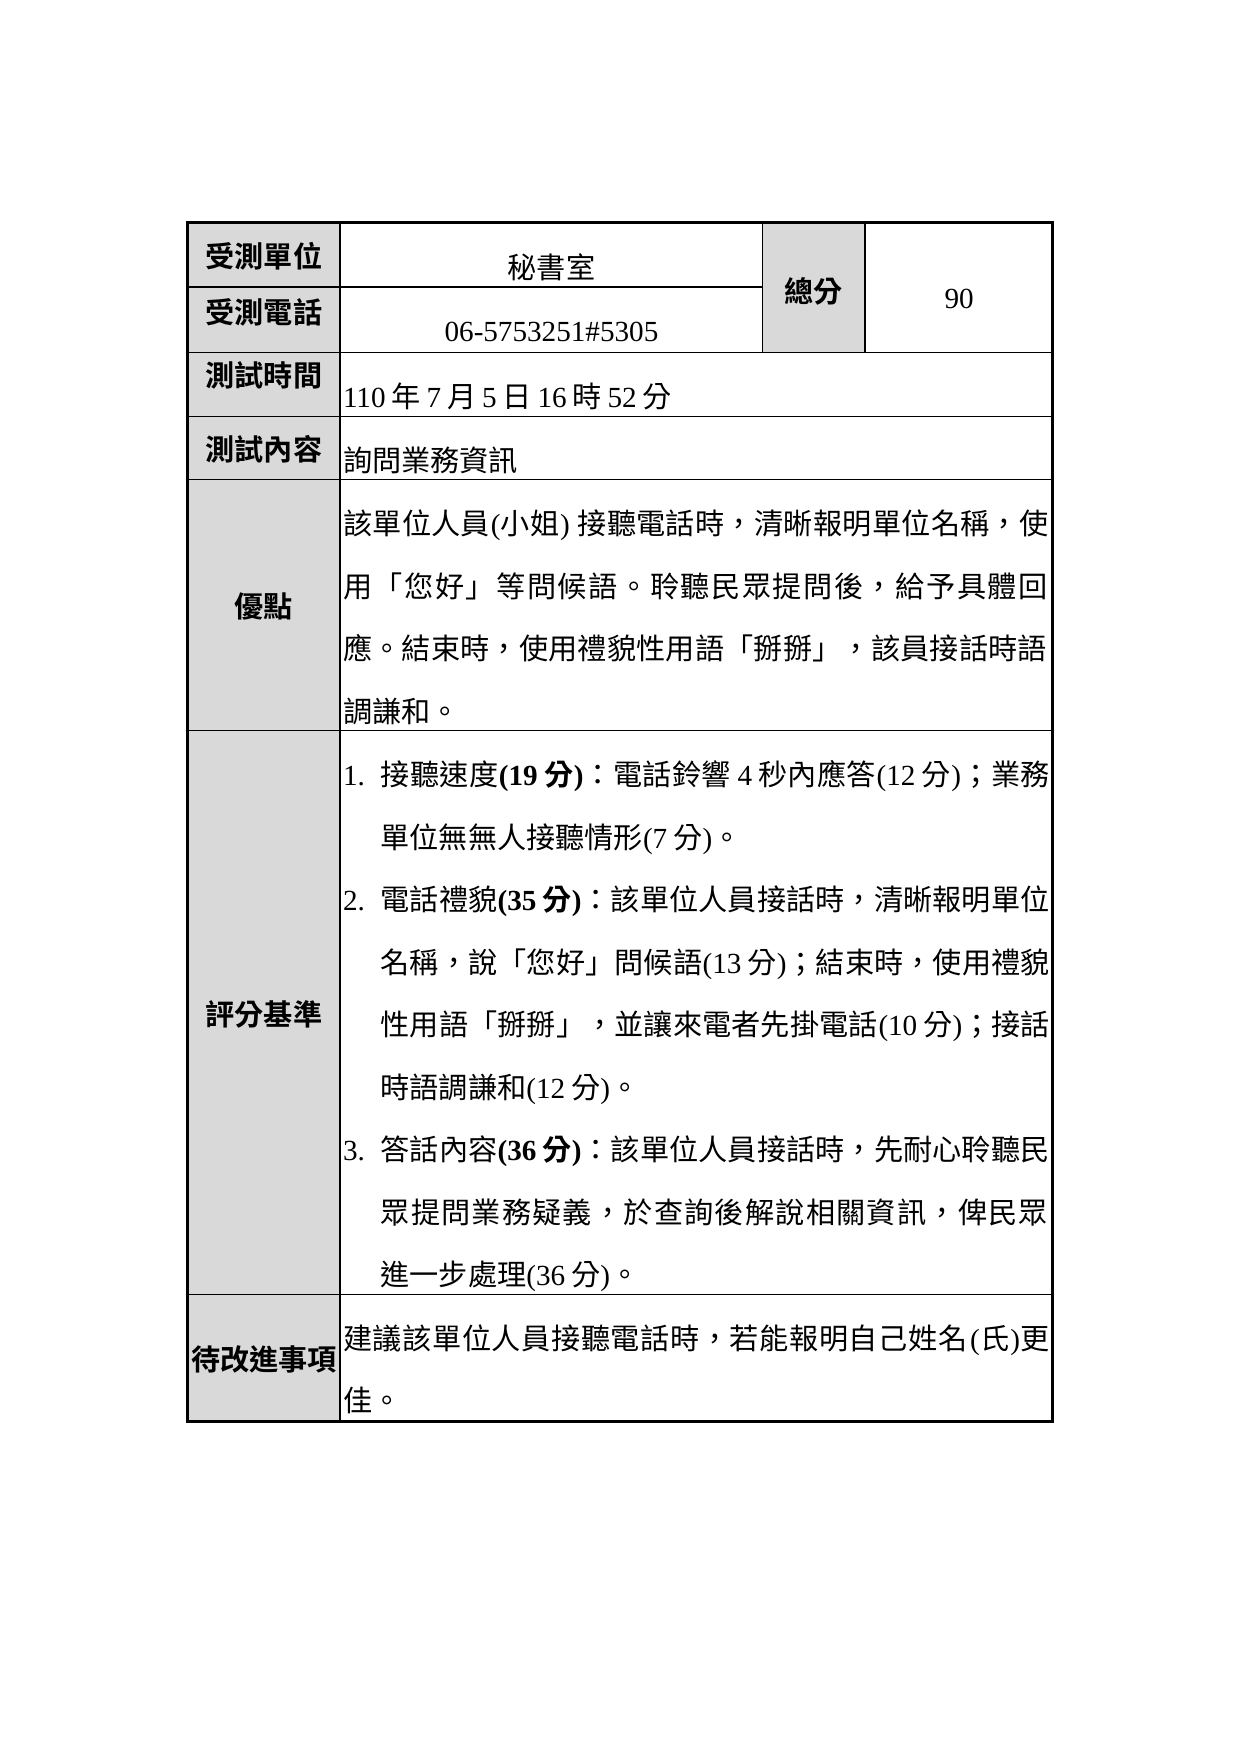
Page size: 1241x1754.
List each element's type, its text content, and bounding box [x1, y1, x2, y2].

table_cell 建議該單位人員接聽電話時，若能報明自己姓名(氏)更佳。 [341, 1295, 1051, 1420]
table_cell 待改進事項 [189, 1295, 339, 1420]
table_cell 接聽速度(19分)：電話鈴響4秒內應答(12分)；業務單位無無人接聽情形(7分)。 電話禮貌(35分)：該單位人員接話時，清晰報明單位名稱，說「您好」問候語(13分)；結束時，使用禮貌性用語「掰掰」，並讓來電者先掛電話(10分)；接話時語調謙和(12分)。 答話內容(36分)：該單位人員接話時，先耐心聆聽民眾提問業務疑義，於查詢後解說相關資訊，俾民眾進一步處理(36分)。 [341, 731, 1051, 1294]
table_cell 詢問業務資訊 [341, 417, 1051, 479]
table_cell 受測電話 [189, 288, 339, 352]
table_cell 優點 [189, 480, 339, 730]
table_header 90 [866, 224, 1051, 352]
table_cell 測試內容 [189, 417, 339, 479]
table_header 總分 [763, 224, 864, 352]
table_cell 110年7月5日16時52分 [341, 353, 1051, 416]
table_cell 測試時間 [189, 353, 339, 416]
table_header 秘書室 [341, 224, 762, 286]
table_cell 06-5753251#5305 [341, 288, 762, 352]
table_header 受測單位 [189, 224, 339, 286]
table_cell 該單位人員(小姐) 接聽電話時，清晰報明單位名稱，使用「您好」等問候語。聆聽民眾提問後，給予具體回應。結束時，使用禮貌性用語「掰掰」，該員接話時語調謙和。 [341, 480, 1051, 730]
table_cell 評分基準 [189, 731, 339, 1294]
